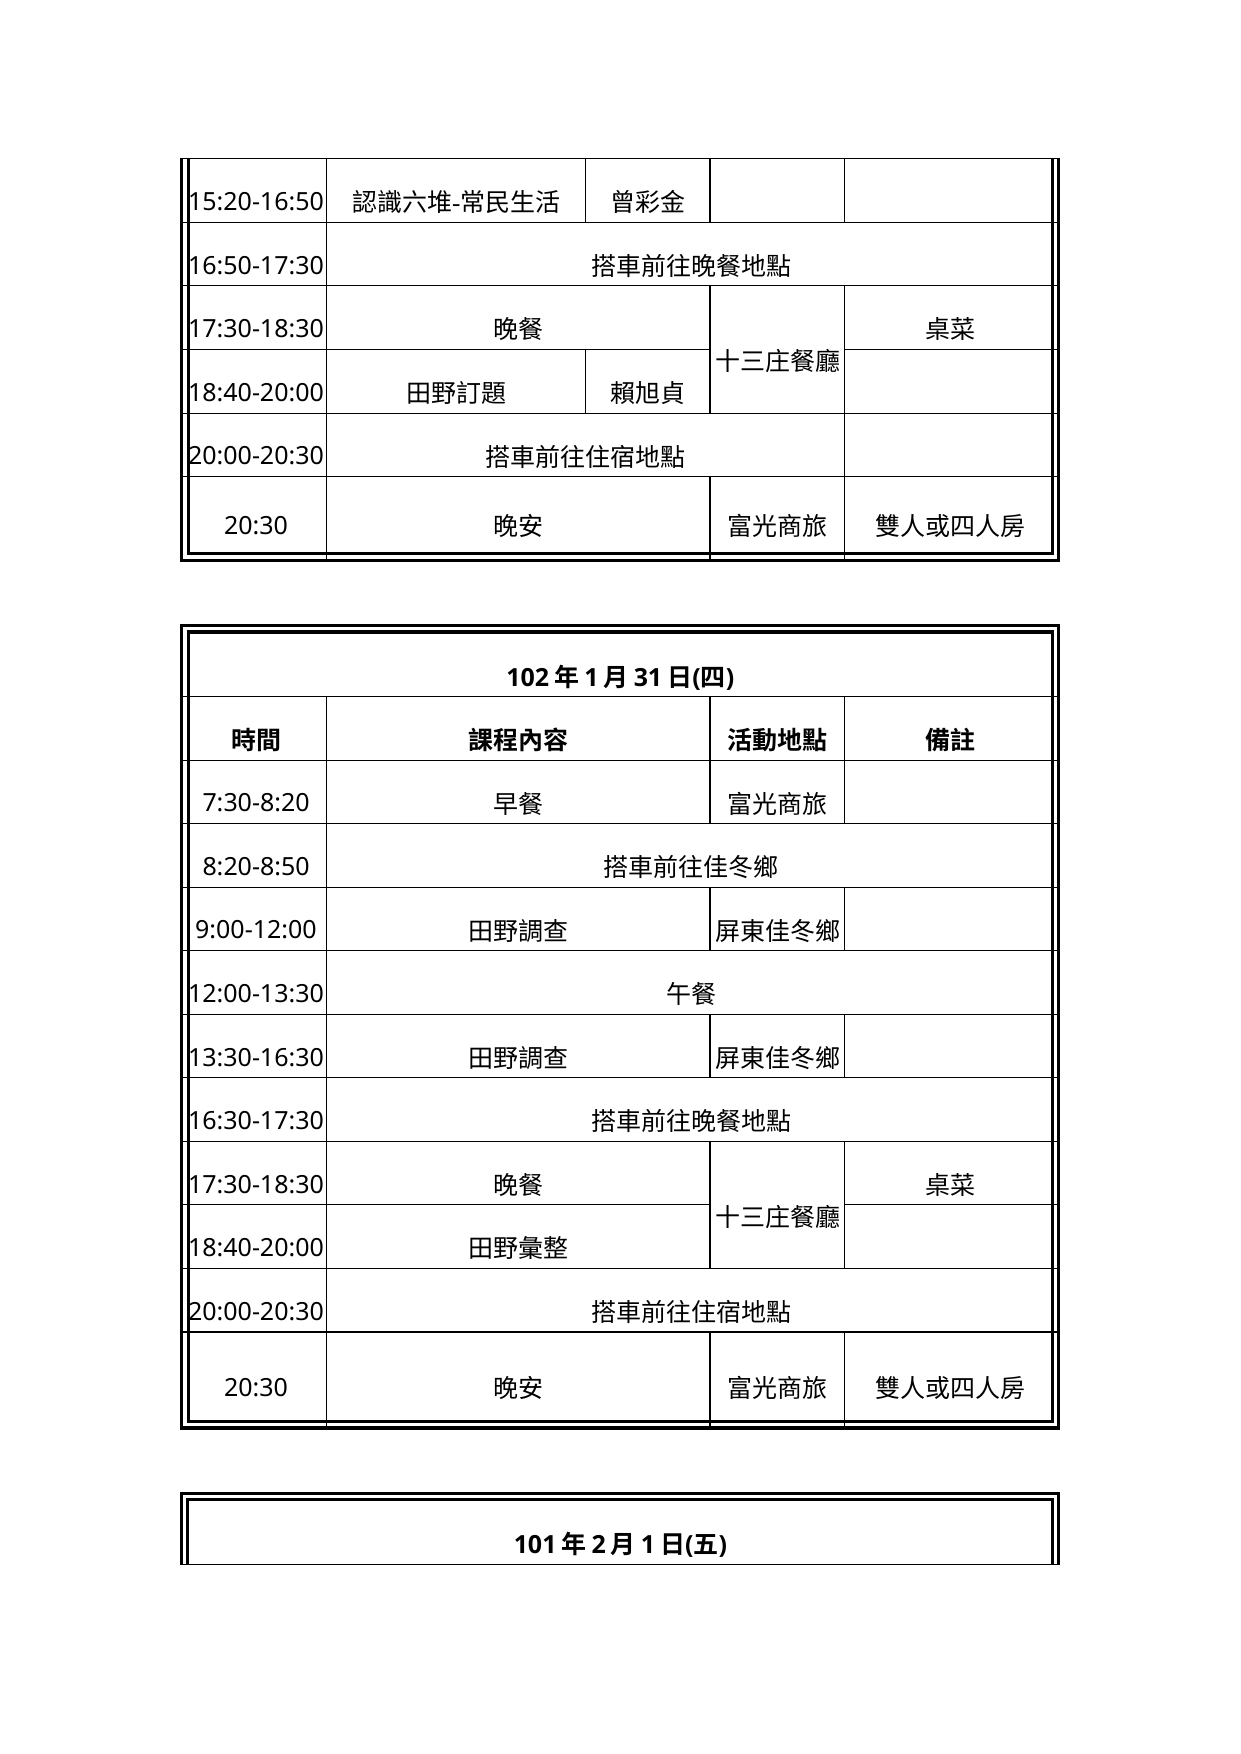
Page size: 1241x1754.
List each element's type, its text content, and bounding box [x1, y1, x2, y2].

table_cell 13:30-16:30 [190, 1015, 326, 1077]
table_cell [185, 552, 326, 559]
table_cell 搭車前往佳冬鄉 [327, 824, 1051, 887]
table_cell 桌菜 [845, 286, 1051, 349]
table_cell 桌菜 [845, 1142, 1051, 1204]
table_cell 17:30-18:30 [190, 1142, 326, 1204]
table_cell 曾彩金 [586, 159, 709, 222]
table_cell 7:30-8:20 [190, 761, 326, 823]
table_cell 17:30-18:30 [190, 286, 326, 349]
table_cell 雙人或四人房 [845, 1333, 1051, 1420]
table_cell 12:00-13:30 [190, 951, 326, 1014]
table_cell 搭車前往住宿地點 [327, 414, 844, 476]
table_cell 16:50-17:30 [190, 223, 326, 285]
table_cell 時間 [190, 697, 326, 759]
table_cell 田野調查 [327, 888, 709, 950]
table_cell 晚安 [327, 477, 709, 552]
table_cell 認識六堆-常民生活 [327, 159, 585, 222]
table_cell 十三庄餐廳 [711, 286, 844, 412]
table_cell 18:40-20:00 [190, 350, 326, 412]
table_cell 18:40-20:00 [190, 1205, 326, 1268]
table_cell [327, 555, 709, 559]
table_cell 午餐 [327, 951, 1051, 1014]
table_cell 15:20-16:50 [190, 159, 326, 222]
table_cell 搭車前往晚餐地點 [327, 223, 1051, 285]
table_cell 田野彙整 [327, 1205, 709, 1268]
table_cell 搭車前往住宿地點 [327, 1269, 1051, 1331]
table_header 101年2月1日(五) [185, 1495, 1055, 1564]
table_cell 田野訂題 [327, 350, 585, 412]
table_cell [845, 1205, 1051, 1268]
table_cell 富光商旅 [711, 1333, 844, 1420]
table_cell [845, 159, 1051, 222]
table_cell 富光商旅 [711, 761, 844, 823]
table_cell 20:30 [190, 1333, 326, 1420]
table_cell 9:00-12:00 [190, 888, 326, 950]
table_cell 活動地點 [711, 697, 844, 759]
table_cell [711, 159, 844, 222]
table_cell 富光商旅 [711, 477, 844, 552]
table_cell 課程內容 [327, 697, 709, 759]
table_cell 20:30 [190, 477, 326, 552]
table_cell [845, 761, 1051, 823]
table_cell [845, 552, 1055, 559]
table_cell 賴旭貞 [586, 350, 709, 412]
table_cell 田野調查 [327, 1015, 709, 1077]
table_cell 屏東佳冬鄉 [711, 1015, 844, 1077]
table_cell [845, 414, 1051, 476]
table_cell 早餐 [327, 761, 709, 823]
table_cell 雙人或四人房 [845, 477, 1051, 552]
table_cell [185, 562, 1055, 624]
table_cell 晚安 [327, 1333, 709, 1420]
table_cell [845, 1015, 1051, 1077]
table_cell 備註 [845, 697, 1051, 759]
table_cell 晚餐 [327, 1142, 709, 1204]
table_cell [845, 350, 1051, 412]
table_cell [711, 555, 844, 559]
table_cell 8:20-8:50 [190, 824, 326, 887]
table_cell 屏東佳冬鄉 [711, 888, 844, 950]
table_cell 搭車前往晚餐地點 [327, 1078, 1051, 1141]
table_cell 十三庄餐廳 [711, 1142, 844, 1268]
table_cell 晚餐 [327, 286, 709, 349]
table_cell 20:00-20:30 [190, 1269, 326, 1331]
table_cell [845, 888, 1051, 950]
table_cell 102年1月31日(四) [185, 627, 1055, 696]
table_cell 16:30-17:30 [190, 1078, 326, 1141]
table_cell 20:00-20:30 [190, 414, 326, 476]
